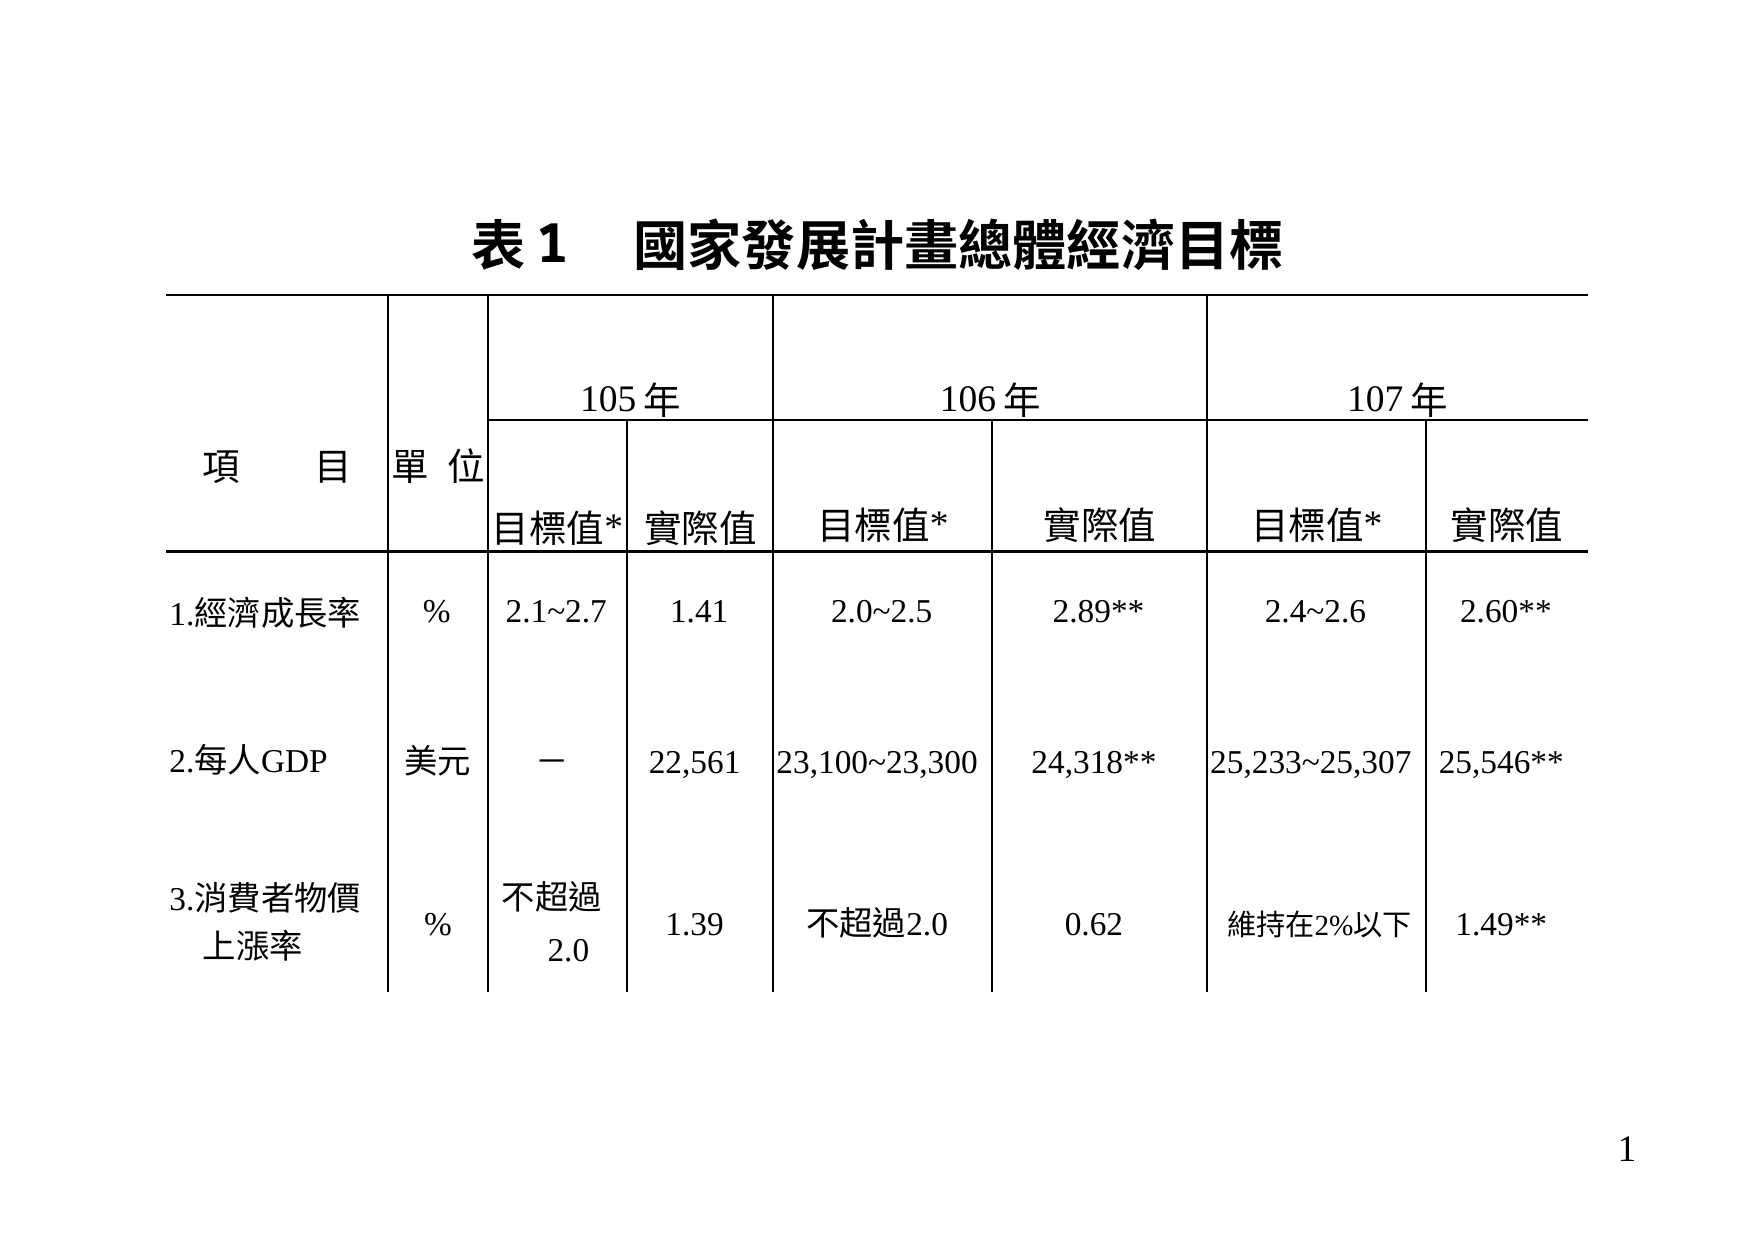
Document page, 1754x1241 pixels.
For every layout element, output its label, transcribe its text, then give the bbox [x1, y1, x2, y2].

table_cell 2.1~2.7 [489, 553, 626, 668]
table_cell 目標值* [489, 421, 626, 550]
table_cell 1.經濟成長率 [166, 553, 387, 668]
table_cell － [489, 669, 626, 847]
table_cell % [389, 553, 487, 668]
table_cell 實際值 [628, 421, 772, 550]
table_cell 實際值 [993, 421, 1206, 550]
table_cell 2.89** [993, 553, 1206, 668]
table_cell 維持在2%以下 [1208, 848, 1425, 992]
table_header 項 目 [166, 296, 387, 550]
table_header 單 位 [389, 296, 487, 550]
table_cell 不超過2.0 [774, 848, 991, 992]
table_cell 3.消費者物價上漲率 [166, 848, 387, 992]
table_cell 2.60** [1427, 553, 1588, 668]
table_cell 不超過2.0 [489, 848, 626, 992]
table_cell 目標值* [1208, 421, 1425, 550]
table_cell 23,100~23,300 [774, 669, 991, 847]
table_cell % [389, 848, 487, 992]
table_cell 1.39 [628, 848, 772, 992]
table_cell 2.4~2.6 [1208, 553, 1425, 668]
table_cell 實際值 [1427, 421, 1588, 550]
table_header 106年 [774, 296, 1206, 419]
table_cell 美元 [389, 669, 487, 847]
table_cell 24,318** [993, 669, 1206, 847]
table_cell 25,233~25,307 [1208, 669, 1425, 847]
table_cell 2.每人GDP [166, 669, 387, 847]
table_cell 22,561 [628, 669, 772, 847]
table_cell 1.49** [1427, 848, 1588, 992]
table_cell 25,546** [1427, 669, 1588, 847]
table_cell 目標值* [774, 421, 991, 550]
table_header 107年 [1208, 296, 1588, 419]
table_cell 2.0~2.5 [774, 553, 991, 668]
table_cell 1.41 [628, 553, 772, 668]
table_cell 0.62 [993, 848, 1206, 992]
table_header 105年 [489, 296, 772, 419]
subtitle 表1 國家發展計畫總體經濟目標 [118, 169, 1636, 294]
